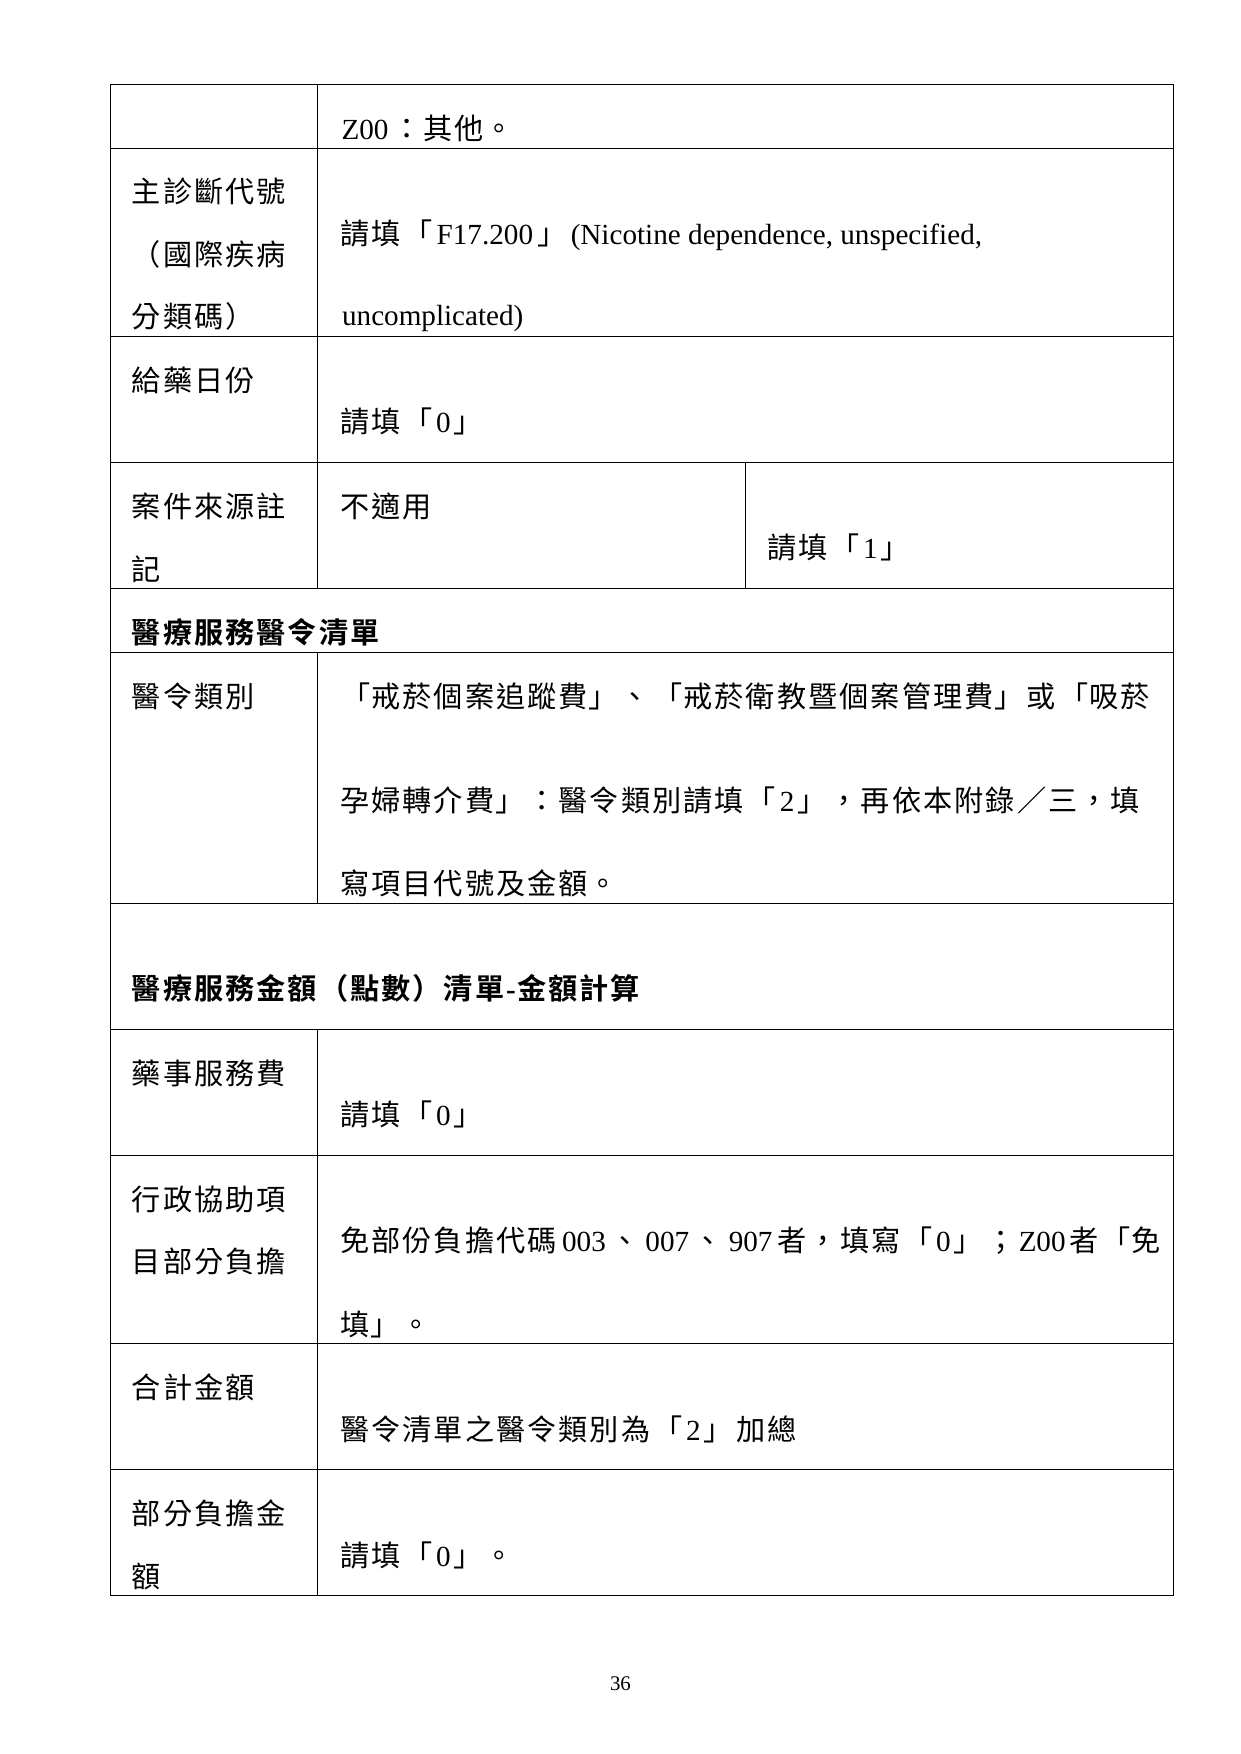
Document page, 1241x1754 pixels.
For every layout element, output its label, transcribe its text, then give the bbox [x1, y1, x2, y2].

table_cell 部分負擔金額 [111, 1470, 317, 1595]
table_cell 藥事服務費 [111, 1030, 317, 1155]
table_cell 給藥日份 [111, 337, 317, 462]
table_cell 請填「0」 [318, 337, 1173, 462]
table_cell Z00：其他。 [318, 85, 1173, 147]
table_cell 請填「F17.200」(Nicotine dependence, unspecified, uncomplicated) [318, 149, 1173, 336]
table_cell [111, 85, 317, 147]
table_cell 合計金額 [111, 1344, 317, 1469]
table_cell 醫令類別 [111, 653, 317, 903]
table_cell 不適用 [318, 463, 745, 588]
table_cell 請填「0」 [318, 1030, 1173, 1155]
table_cell 免部份負擔代碼003、007、907者，填寫「0」；Z00者「免填」。 [318, 1156, 1173, 1343]
table_cell 請填「1」 [746, 463, 1173, 588]
table_cell 案件來源註記 [111, 463, 317, 588]
table_cell 醫療服務醫令清單 [111, 589, 1173, 652]
table_cell 醫療服務金額（點數）清單-金額計算 [111, 904, 1173, 1029]
table_cell 主診斷代號（國際疾病分類碼） [111, 149, 317, 336]
table_cell 「戒菸個案追蹤費」、「戒菸衛教暨個案管理費」或「吸菸孕婦轉介費」：醫令類別請填「2」，再依本附錄／三，填寫項目代號及金額。 [318, 653, 1173, 903]
table_cell 醫令清單之醫令類別為「2」加總 [318, 1344, 1173, 1469]
table_cell 行政協助項目部分負擔 [111, 1156, 317, 1343]
table_cell 請填「0」。 [318, 1470, 1173, 1595]
